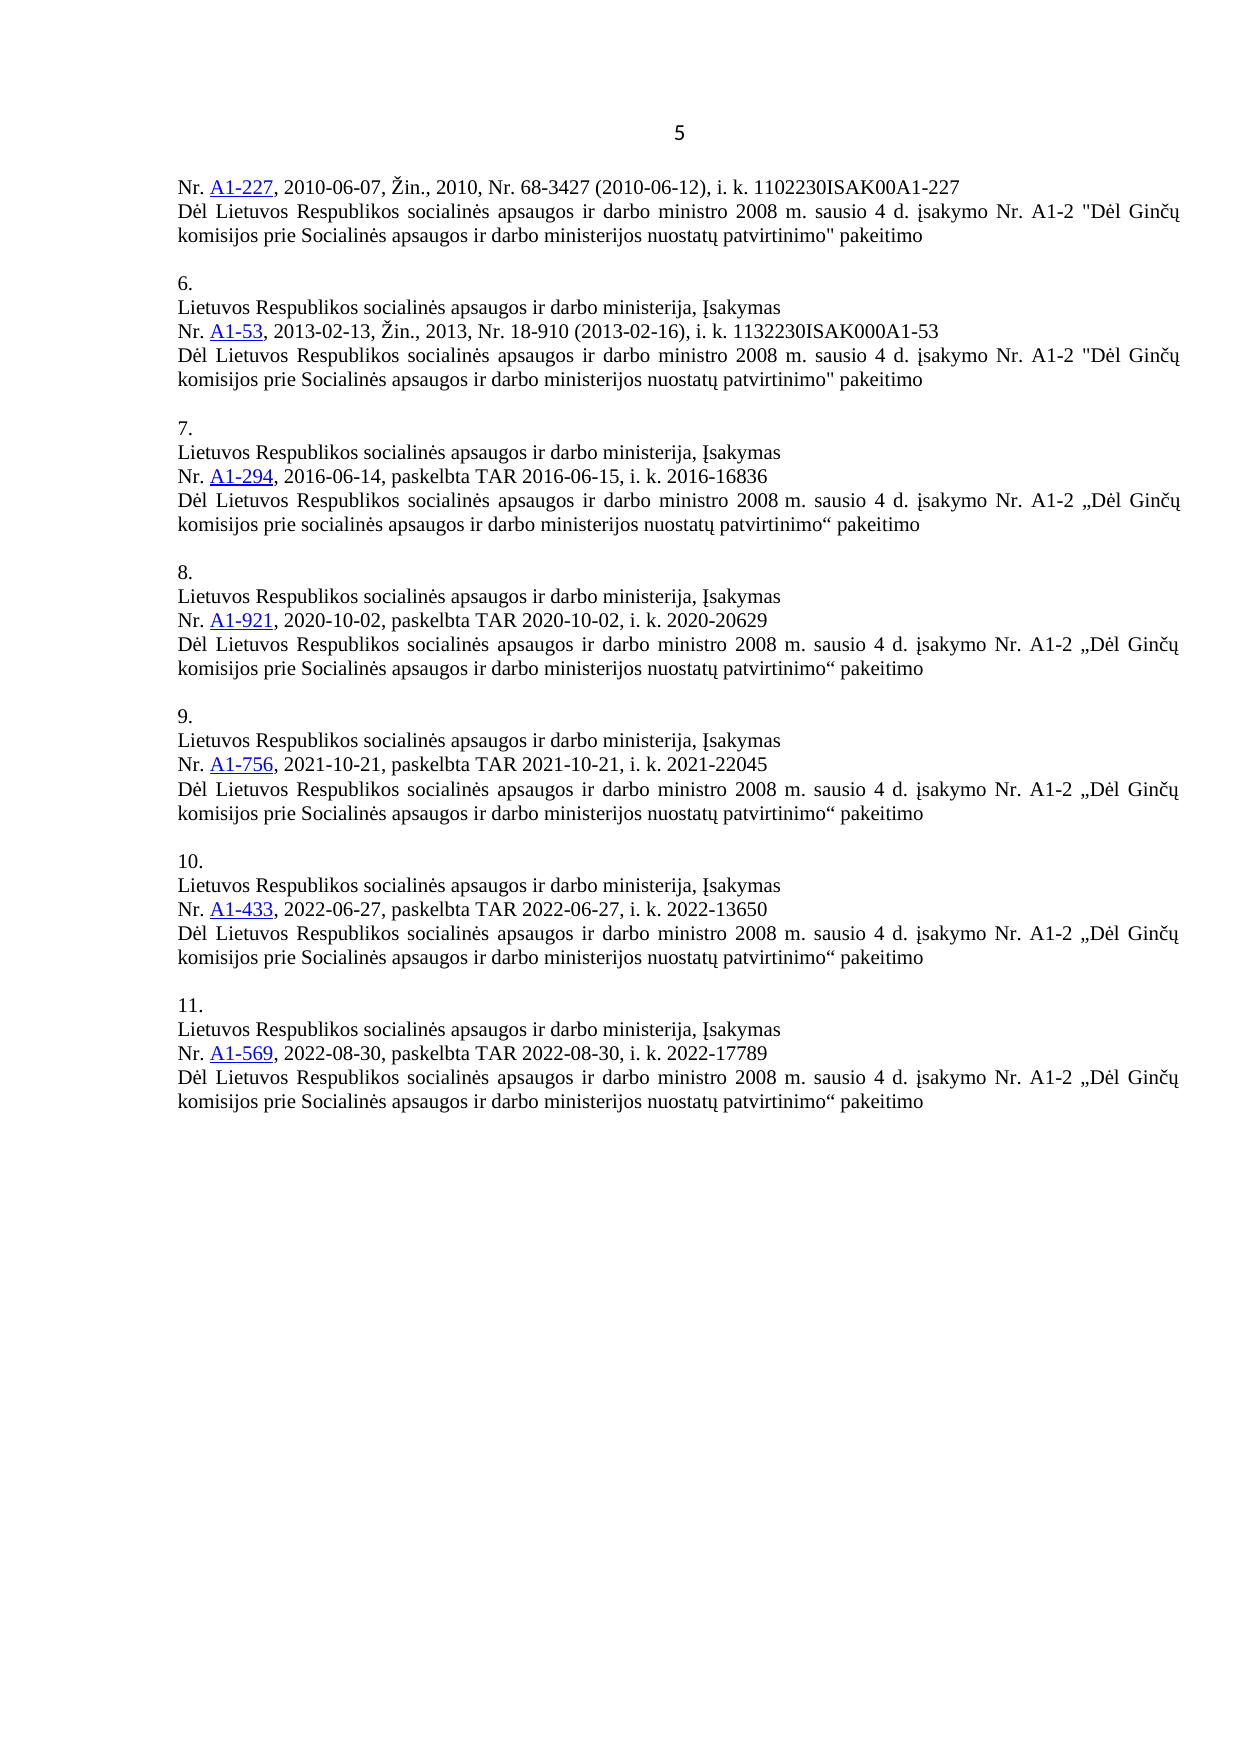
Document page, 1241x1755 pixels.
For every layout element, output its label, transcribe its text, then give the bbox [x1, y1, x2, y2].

text Dėl Lietuvos Respublikos socialinės apsaugos ir darbo ministro 2008 m. sausio 4 d. įsakymo Nr. A1-2 „Dėl Ginčų komisijos prie Socialinės apsaugos ir darbo ministerijos nuostatų patvirtinimo“ pakeitimo [177, 921, 1181, 969]
text Lietuvos Respublikos socialinės apsaugos ir darbo ministerija, Įsakymas [177, 439, 1181, 464]
text Lietuvos Respublikos socialinės apsaugos ir darbo ministerija, Įsakymas [177, 295, 1181, 319]
text 11. [177, 993, 1181, 1017]
text 6. [177, 271, 1181, 295]
text Lietuvos Respublikos socialinės apsaugos ir darbo ministerija, Įsakymas [177, 584, 1181, 608]
text Nr. A1-756, 2021-10-21, paskelbta TAR 2021-10-21, i. k. 2021-22045 [177, 752, 1181, 776]
text Lietuvos Respublikos socialinės apsaugos ir darbo ministerija, Įsakymas [177, 1017, 1181, 1041]
text Dėl Lietuvos Respublikos socialinės apsaugos ir darbo ministro 2008 m. sausio 4 d. įsakymo Nr. A1-2 „Dėl Ginčų komisijos prie Socialinės apsaugos ir darbo ministerijos nuostatų patvirtinimo“ pakeitimo [177, 776, 1181, 824]
text 7. [177, 416, 1181, 439]
text Dėl Lietuvos Respublikos socialinės apsaugos ir darbo ministro 2008 m. sausio 4 d. įsakymo Nr. A1-2 "Dėl Ginčų komisijos prie Socialinės apsaugos ir darbo ministerijos nuostatų patvirtinimo" pakeitimo [177, 199, 1181, 247]
text Lietuvos Respublikos socialinės apsaugos ir darbo ministerija, Įsakymas [177, 728, 1181, 752]
text Dėl Lietuvos Respublikos socialinės apsaugos ir darbo ministro 2008 m. sausio 4 d. įsakymo Nr. A1-2 „Dėl Ginčų komisijos prie Socialinės apsaugos ir darbo ministerijos nuostatų patvirtinimo“ pakeitimo [177, 1065, 1181, 1113]
text Nr. A1-569, 2022-08-30, paskelbta TAR 2022-08-30, i. k. 2022-17789 [177, 1041, 1181, 1065]
text 10. [177, 849, 1181, 873]
text Nr. A1-433, 2022-06-27, paskelbta TAR 2022-06-27, i. k. 2022-13650 [177, 897, 1181, 921]
text Dėl Lietuvos Respublikos socialinės apsaugos ir darbo ministro 2008 m. sausio 4 d. įsakymo Nr. A1-2 „Dėl Ginčų komisijos prie Socialinės apsaugos ir darbo ministerijos nuostatų patvirtinimo“ pakeitimo [177, 632, 1181, 680]
text Nr. A1-53, 2013-02-13, Žin., 2013, Nr. 18-910 (2013-02-16), i. k. 1132230ISAK000A1-53 [177, 319, 1181, 343]
text Lietuvos Respublikos socialinės apsaugos ir darbo ministerija, Įsakymas [177, 873, 1181, 897]
text Nr. A1-294, 2016-06-14, paskelbta TAR 2016-06-15, i. k. 2016-16836 [177, 464, 1181, 488]
text Nr. A1-921, 2020-10-02, paskelbta TAR 2020-10-02, i. k. 2020-20629 [177, 608, 1181, 632]
text 8. [177, 560, 1181, 584]
text Dėl Lietuvos Respublikos socialinės apsaugos ir darbo ministro 2008 m. sausio 4 d. įsakymo Nr. A1-2 "Dėl Ginčų komisijos prie Socialinės apsaugos ir darbo ministerijos nuostatų patvirtinimo" pakeitimo [177, 343, 1181, 391]
text Dėl Lietuvos Respublikos socialinės apsaugos ir darbo ministro 2008 m. sausio 4 d. įsakymo Nr. A1-2 „Dėl Ginčų komisijos prie socialinės apsaugos ir darbo ministerijos nuostatų patvirtinimo“ pakeitimo [177, 488, 1181, 536]
text Nr. A1-227, 2010-06-07, Žin., 2010, Nr. 68-3427 (2010-06-12), i. k. 1102230ISAK00A1-227 [177, 175, 1181, 199]
text 9. [177, 704, 1181, 728]
